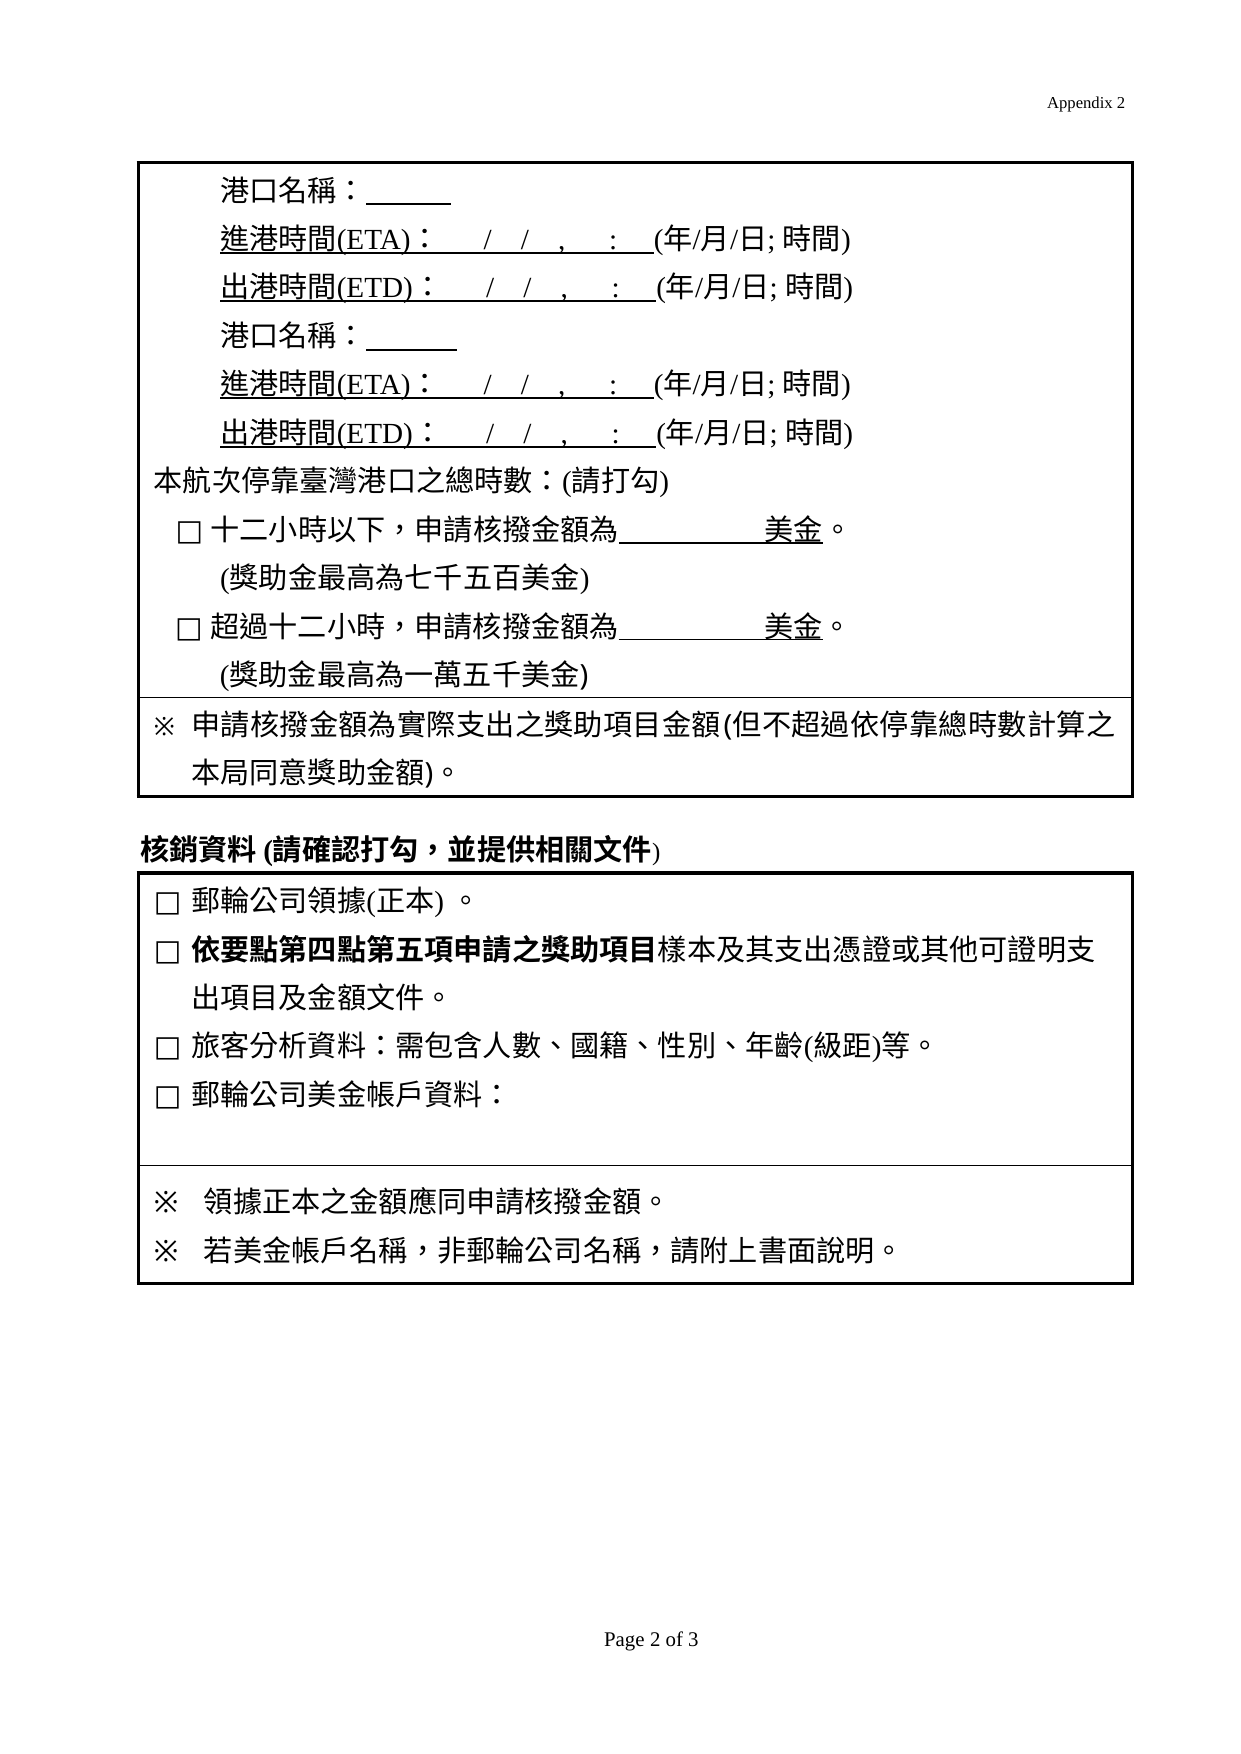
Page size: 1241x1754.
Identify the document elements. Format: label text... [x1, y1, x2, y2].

table_cell 領據正本之金額應同申請核撥金額。 若美金帳戶名稱，非郵輪公司名稱，請附上書面說明。 [140, 1166, 1131, 1282]
table_header 港口名稱： 進港時間(ETA)： / / , : (年/月/日; 時間) 出港時間(ETD)： / / , : (年/月/日; 時間) 港口名稱： 進港時間(ETA)： / / , : (年/月/日; 時間) 出港時間(ETD)： / / , : (年/月/日; 時間) 本航次停靠臺灣港口之總時數：(請打勾) □ 十二小時以下，申請核撥金額為 美金。 (獎助金最高為七千五百美金) □ 超過十二小時，申請核撥金額為 美金。 (獎助金最高為一萬五千美金) [140, 164, 1131, 697]
table_header 郵輪公司領據(正本) 。 依要點第四點第五項申請之獎助項目樣本及其支出憑證或其他可證明支出項目及金額文件。 旅客分析資料：需包含人數、國籍、性別、年齡(級距)等。 郵輪公司美金帳戶資料： [140, 875, 1131, 1165]
table_cell 申請核撥金額為實際支出之獎助項目金額(但不超過依停靠總時數計算之本局同意獎助金額)。 [140, 698, 1131, 795]
text 核銷資料 (請確認打勾，並提供相關文件) [140, 823, 1125, 871]
